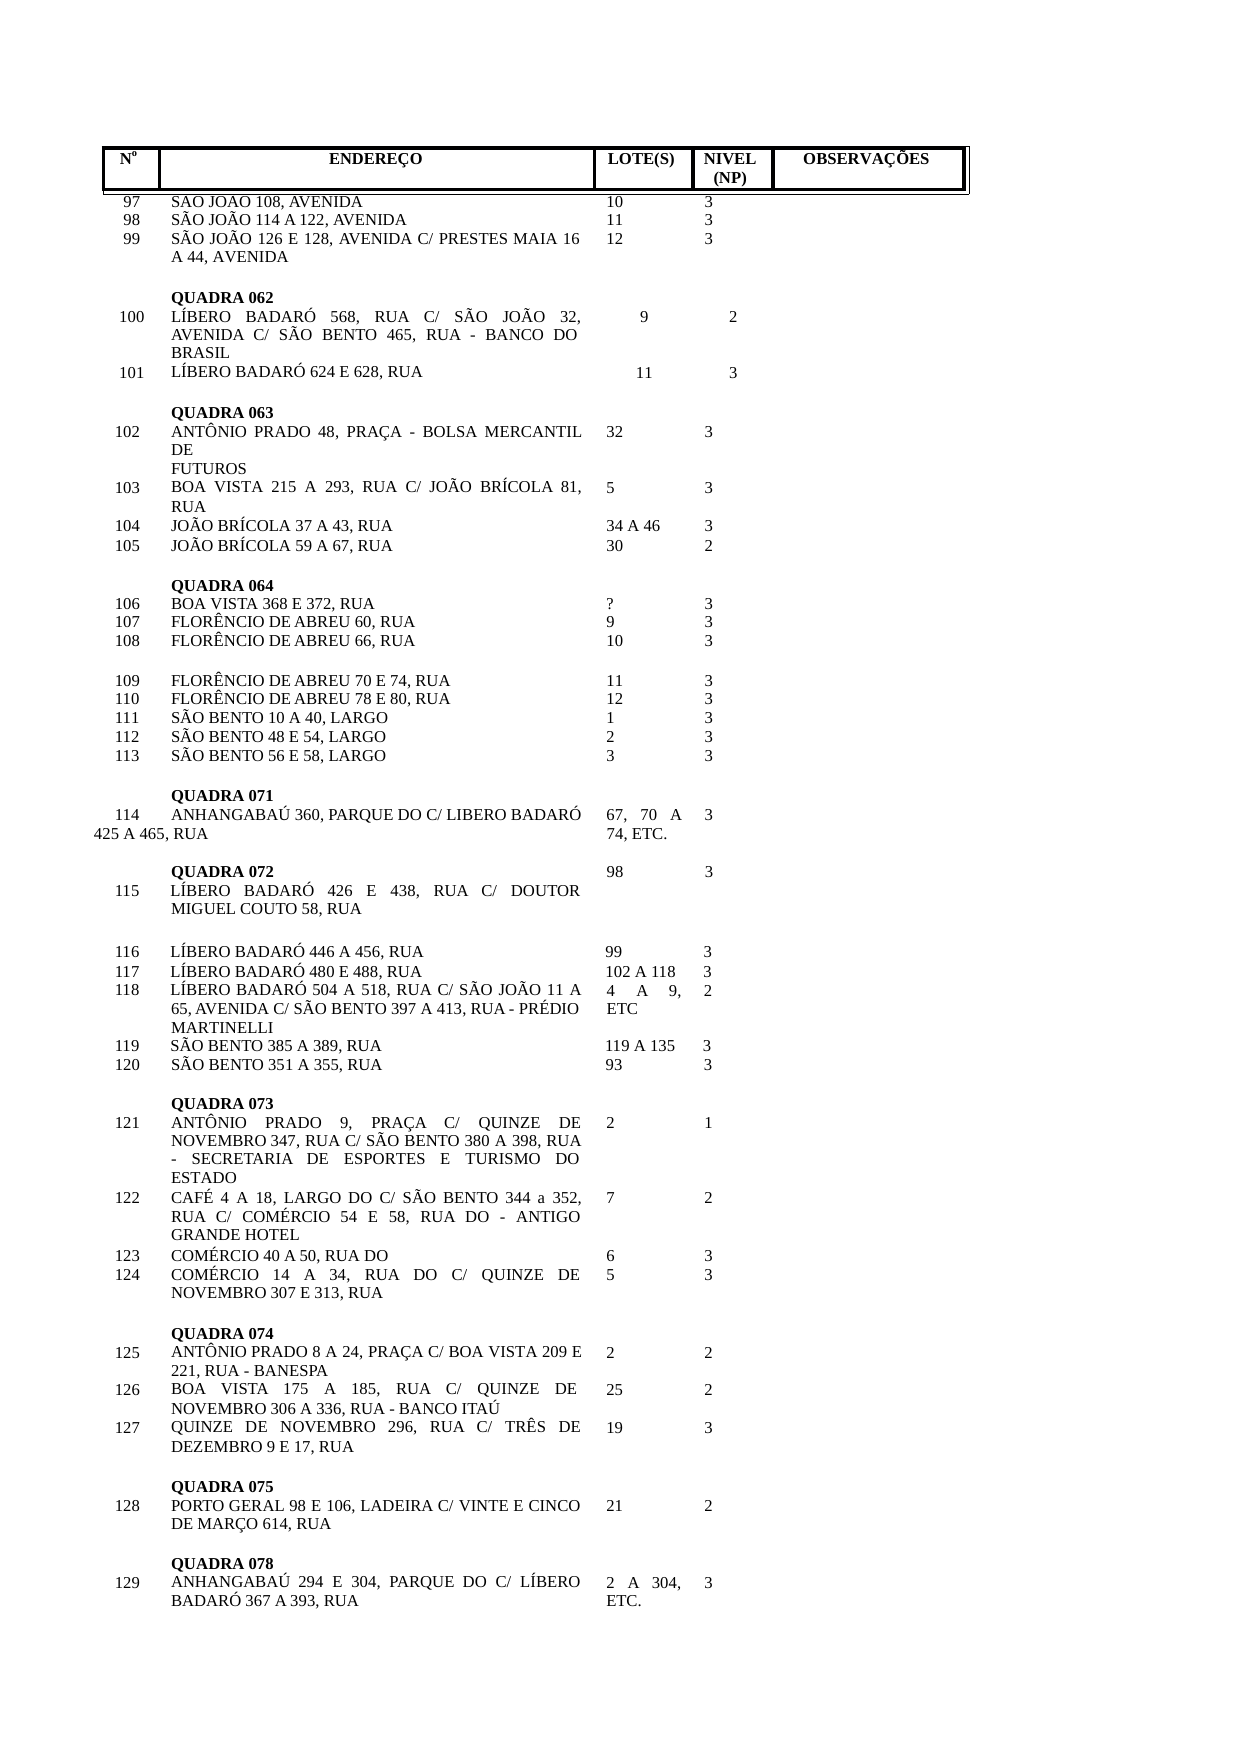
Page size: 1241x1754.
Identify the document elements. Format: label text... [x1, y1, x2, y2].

table_cell 112 [110, 729, 157, 748]
table_cell [721, 634, 742, 662]
table_cell FLORÊNCIO DE ABREU 66, RUA [157, 634, 595, 662]
table_cell 122 [110, 1190, 155, 1248]
table_cell 6 [595, 1248, 693, 1267]
table_cell 67, [595, 778, 627, 826]
table_cell 32 [595, 394, 627, 442]
table_header SÃO JOÃO 108, AVENIDA [157, 195, 595, 212]
table_cell 2 [595, 729, 627, 748]
table_cell [721, 662, 742, 691]
table_cell 19 [595, 1401, 693, 1439]
table_cell 102 [110, 394, 157, 442]
table_cell 3 [693, 749, 721, 777]
table_cell [110, 1133, 155, 1190]
table_header LOTE(S) [596, 150, 691, 187]
table_cell 3 [693, 1267, 717, 1315]
text MIGUEL COUTO 58, RUA [171, 900, 584, 918]
table_cell [693, 1516, 717, 1545]
table_cell QUADRA 078 ANHANGABAÚ 294 E 304, PARQUE DO C/ LÍBERO [155, 1545, 595, 1593]
table_cell [627, 749, 693, 777]
table_cell [627, 394, 693, 442]
table_cell COMÉRCIO 40 A 50, RUA DO [155, 1248, 595, 1267]
table_cell 105 [110, 538, 157, 567]
table_cell 127 [110, 1401, 155, 1439]
text QUADRA 072 [171, 862, 584, 881]
table_cell [721, 778, 742, 826]
table_cell [721, 691, 742, 710]
table_header OBSERVAÇÕES [775, 150, 962, 187]
text 119 SÃO BENTO 385 A 389, RUA 119 A 135 3 [114, 1037, 1065, 1056]
table_cell [595, 327, 627, 394]
table_cell RUA [157, 499, 595, 518]
table_cell [595, 442, 627, 461]
table_cell JOÃO BRÍCOLA 37 A 43, RUA [157, 519, 595, 538]
table_header 10 [595, 195, 627, 212]
table_cell 2 [693, 538, 721, 567]
table_cell 106 [110, 567, 157, 614]
table_header [627, 195, 693, 212]
table_cell QUADRA 063 ANTÔNIO PRADO 48, PRAÇA - BOLSA MERCANTIL [157, 394, 595, 442]
table_cell 2 [693, 1190, 717, 1248]
table_cell [110, 442, 157, 461]
table_header No [105, 150, 158, 187]
table_header 1 [693, 1086, 717, 1190]
table_cell 11 [627, 327, 693, 394]
table_cell [721, 442, 742, 461]
table_cell 2 A 304, [595, 1545, 693, 1593]
table_cell 3 [693, 461, 721, 499]
table_cell 3 [693, 231, 721, 279]
table_cell 11 [595, 662, 627, 691]
table_cell 5 [595, 1267, 693, 1315]
table_cell [595, 279, 627, 327]
table_cell [721, 749, 742, 777]
table_cell QUADRA 074 ANTÔNIO PRADO 8 A 24, PRAÇA C/ BOA VISTA 209 E [155, 1315, 595, 1363]
table_cell 3 [693, 212, 721, 231]
table_cell QUADRA 062 LÍBERO BADARÓ 568, RUA C/ SÃO JOÃO 32, [157, 279, 595, 327]
table_cell [721, 614, 742, 633]
table_cell 21 [595, 1468, 693, 1516]
table_cell QUADRA 064 BOA VISTA 368 E 372, RUA [157, 567, 595, 614]
table_cell 5 [595, 461, 627, 499]
table_cell [721, 567, 742, 614]
table_cell ETC. [595, 1593, 693, 1621]
table_cell FLORÊNCIO DE ABREU 70 E 74, RUA [157, 662, 595, 691]
table_cell 129 [110, 1545, 155, 1593]
table_cell [110, 1439, 155, 1468]
table_cell SÃO JOÃO 126 E 128, AVENIDA C/ PRESTES MAIA 16 A 44, AVENIDA [157, 231, 595, 279]
table_cell [627, 567, 693, 614]
table_cell 107 [110, 614, 157, 633]
table_cell [627, 729, 693, 748]
table_header 2 [595, 1086, 693, 1133]
table_cell 25 [595, 1363, 693, 1401]
table_cell [110, 499, 157, 518]
table_cell 12 [595, 691, 627, 710]
table_cell 100 [110, 279, 157, 327]
table_cell SÃO BENTO 48 E 54, LARGO [157, 729, 595, 748]
table_cell QUADRA 075 PORTO GERAL 98 E 106, LADEIRA C/ VINTE E CINCO [155, 1468, 595, 1516]
table_cell [627, 499, 693, 518]
table_cell 109 [110, 662, 157, 691]
table_cell 99 [110, 231, 157, 279]
table_cell NOVEMBRO 347, RUA C/ SÃO BENTO 380 A 398, RUA - SECRETARIA DE ESPORTES E TURISMO DO ESTADO [155, 1133, 595, 1190]
table_cell [110, 1516, 155, 1545]
table_cell 70 A [627, 778, 693, 826]
table_cell [627, 634, 693, 662]
table_header QUADRA 073 ANTÔNIO PRADO 9, PRAÇA C/ QUINZE DE [155, 1086, 595, 1133]
table_cell [627, 461, 693, 499]
table_cell 3 [721, 327, 742, 394]
text 115 LÍBERO BADARÓ 426 E 438, RUA C/ DOUTOR [114, 881, 588, 900]
table_cell [693, 327, 721, 394]
table_cell 3 [693, 567, 721, 614]
table_cell 3 [693, 394, 721, 442]
table_cell AVENIDA C/ SÃO BENTO 465, RUA - BANCO DO BRASIL LÍBERO BADARÓ 624 E 628, RUA [157, 327, 595, 394]
table_cell [627, 710, 693, 729]
table_cell [627, 614, 693, 633]
text 117 LÍBERO BADARÓ 480 E 488, RUA 102 A 118 3 [114, 961, 1065, 980]
table_cell 3 [693, 634, 721, 662]
text 118 LÍBERO BADARÓ 504 A 518, RUA C/ SÃO JOÃO 11 A [114, 980, 588, 999]
table_cell ? [595, 567, 627, 614]
table_cell [721, 729, 742, 748]
table_cell 3 [693, 519, 721, 538]
table_cell 111 [110, 710, 157, 729]
table_cell [595, 1439, 693, 1468]
table_cell 3 [693, 710, 721, 729]
table_cell 113 [110, 749, 157, 777]
table_cell 3 [693, 1248, 717, 1267]
table_header 121 [110, 1086, 155, 1133]
table_cell 3 [693, 729, 721, 748]
table_cell [595, 499, 627, 518]
table_cell 104 [110, 519, 157, 538]
table_cell FLORÊNCIO DE ABREU 78 E 80, RUA [157, 691, 595, 710]
table_cell 123 [110, 1248, 155, 1267]
table_cell 7 [595, 1190, 693, 1248]
table_cell FUTUROS BOA VISTA 215 A 293, RUA C/ JOÃO BRÍCOLA 81, [157, 461, 595, 499]
text [104, 147, 969, 194]
table_cell [627, 231, 693, 279]
table_cell NOVEMBRO 306 A 336, RUA - BANCO ITAÚ QUINZE DE NOVEMBRO 296, RUA C/ TRÊS DE [155, 1401, 595, 1439]
table_cell [721, 499, 742, 518]
table_cell 12 [595, 231, 627, 279]
text ETC [606, 999, 1065, 1018]
table_cell 11 [595, 212, 627, 231]
table_cell [721, 519, 742, 538]
table_cell [693, 1593, 717, 1621]
table_header 97 [110, 195, 157, 212]
table_cell 2 [693, 1468, 717, 1516]
table_cell [595, 1516, 693, 1545]
table_cell 3 [693, 691, 721, 710]
table_cell [627, 538, 693, 567]
table_cell 3 [693, 1545, 717, 1593]
table_cell [721, 710, 742, 729]
table_cell [627, 662, 693, 691]
table_cell 30 [595, 538, 627, 567]
table_cell [693, 442, 721, 461]
table_cell BADARÓ 367 A 393, RUA [155, 1593, 595, 1621]
table_cell SÃO BENTO 56 E 58, LARGO [157, 749, 595, 777]
table_cell 1 [595, 710, 627, 729]
text 120 SÃO BENTO 351 A 355, RUA 93 3 [114, 1056, 1065, 1074]
table_cell 3 [595, 749, 627, 777]
table_cell JOÃO BRÍCOLA 59 A 67, RUA [157, 538, 595, 567]
table_cell [693, 279, 721, 327]
table_cell [627, 442, 693, 461]
table_cell DE [157, 442, 595, 461]
table_cell [110, 1593, 155, 1621]
table_cell [693, 499, 721, 518]
text 4 A 9, 2 [606, 980, 1065, 999]
table_cell 126 [110, 1363, 155, 1401]
table_cell 34 [595, 519, 627, 538]
table_header [721, 195, 742, 279]
table_cell 125 [110, 1315, 155, 1363]
table_cell 110 [110, 691, 157, 710]
table_cell 128 [110, 1468, 155, 1516]
table_cell 3 [693, 1401, 717, 1439]
table_cell 114 [110, 778, 157, 826]
text 425 A 465, RUA [94, 826, 289, 843]
table_cell 3 [693, 778, 721, 826]
table_cell 9 [595, 614, 627, 633]
table_cell 2 [595, 1315, 693, 1363]
table_cell [693, 1439, 717, 1468]
table_header 3 [693, 195, 721, 212]
table_cell [627, 212, 693, 231]
table_header NIVEL (NP) [695, 150, 771, 187]
table_cell COMÉRCIO 14 A 34, RUA DO C/ QUINZE DE NOVEMBRO 307 E 313, RUA [155, 1267, 595, 1315]
table_cell 10 [595, 634, 627, 662]
table_cell [721, 394, 742, 442]
text 65, AVENIDA C/ SÃO BENTO 397 A 413, RUA - PRÉDIO MARTINELLI [171, 999, 586, 1037]
text 98 3 [606, 862, 1065, 881]
table_cell DE MARÇO 614, RUA [155, 1516, 595, 1545]
table_cell FLORÊNCIO DE ABREU 60, RUA [157, 614, 595, 633]
table_cell A 46 [627, 519, 693, 538]
table_cell 221, RUA - BANESPA BOA VISTA 175 A 185, RUA C/ QUINZE DE [155, 1363, 595, 1401]
table_cell DEZEMBRO 9 E 17, RUA [155, 1439, 595, 1468]
table_cell 103 [110, 461, 157, 499]
table_cell 2 [693, 1315, 717, 1363]
text 74, ETC. [606, 826, 1065, 843]
text 116 LÍBERO BADARÓ 446 A 456, RUA 99 3 [114, 942, 1065, 961]
table_cell 101 [110, 327, 157, 394]
table_cell CAFÉ 4 A 18, LARGO DO C/ SÃO BENTO 344 a 352, RUA C/ COMÉRCIO 54 E 58, RUA DO - ANTIGO GRANDE HOTEL [155, 1190, 595, 1248]
table_cell 3 [693, 614, 721, 633]
table_header ENDEREÇO [161, 150, 593, 187]
table_cell 98 [110, 212, 157, 231]
table_cell 3 [693, 662, 721, 691]
table_cell QUADRA 071 ANHANGABAÚ 360, PARQUE DO C/ LIBERO BADARÓ [157, 778, 595, 826]
table_cell SÃO BENTO 10 A 40, LARGO [157, 710, 595, 729]
table_cell 9 [627, 279, 693, 327]
table_cell 124 [110, 1267, 155, 1315]
table_cell SÃO JOÃO 114 A 122, AVENIDA [157, 212, 595, 231]
table_cell 2 [693, 1363, 717, 1401]
table_cell [721, 538, 742, 567]
table_cell 2 [721, 279, 742, 327]
table_cell [627, 691, 693, 710]
table_cell 108 [110, 634, 157, 662]
table_cell [721, 461, 742, 499]
table_cell [595, 1133, 693, 1190]
